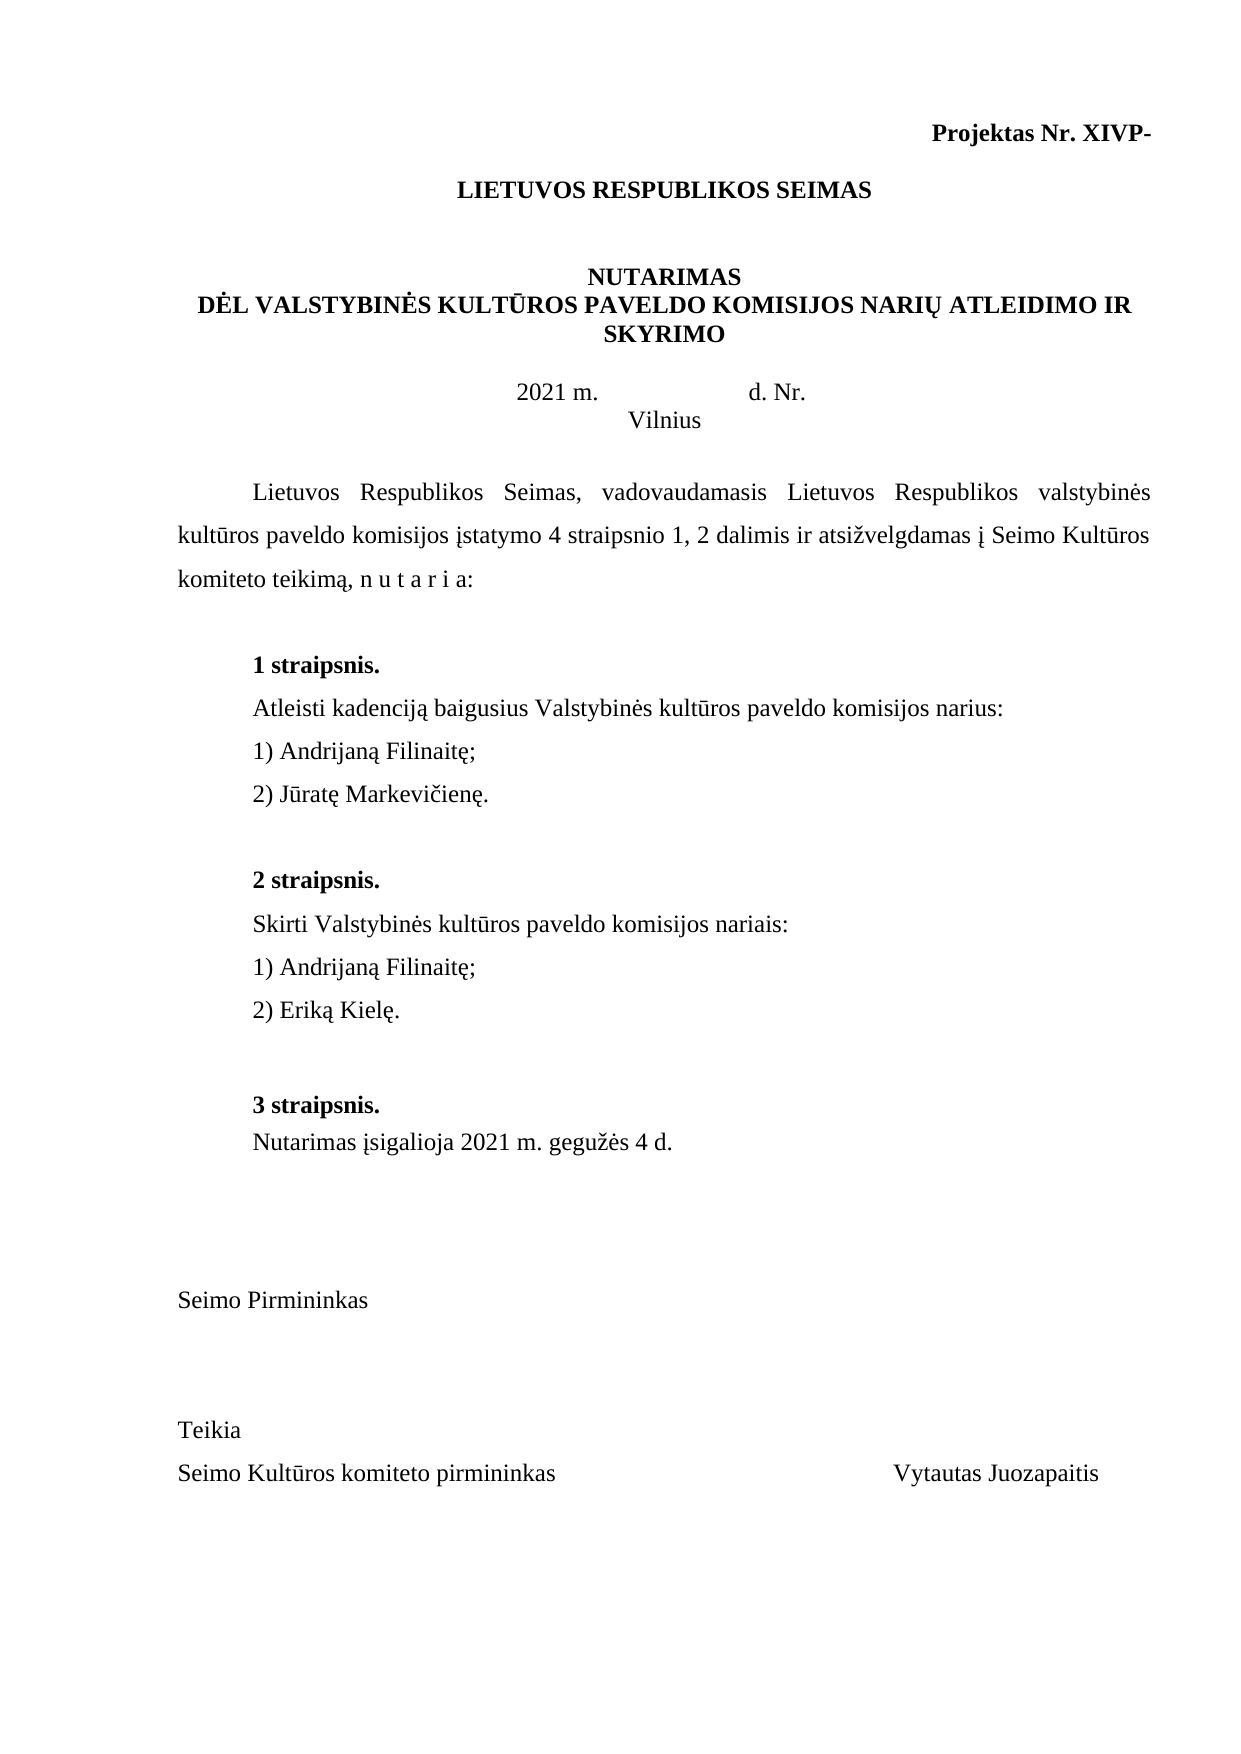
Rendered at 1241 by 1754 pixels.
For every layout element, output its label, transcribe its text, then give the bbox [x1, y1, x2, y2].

text 1) Andrijaną Filinaitę; [177, 736, 1152, 765]
text 1) Andrijaną Filinaitę; [177, 952, 1152, 981]
text Seimo Kultūros komiteto pirmininkas Vytautas Juozapaitis [177, 1458, 1152, 1487]
text Vilnius [177, 406, 1152, 434]
text 2 straipsnis. [177, 866, 1152, 894]
text 2) Jūratę Markevičienę. [177, 779, 1152, 808]
text Atleisti kadenciją baigusius Valstybinės kultūros paveldo komisijos narius: [177, 693, 1152, 722]
text Projektas Nr. XIVP- [177, 118, 1152, 147]
text DĖL VALSTYBINĖS KULTŪROS PAVELDO KOMISIJOS NARIŲ ATLEIDIMO IR SKYRIMO [177, 291, 1152, 348]
text Seimo Pirmininkas [177, 1286, 1152, 1314]
text Nutarimas įsigalioja 2021 m. gegužės 4 d. [177, 1119, 1152, 1156]
text NUTARIMAS [177, 262, 1152, 291]
text 2021 m. d. Nr. [177, 377, 1152, 406]
text 2) Eriką Kielę. [177, 995, 1152, 1024]
text 1 straipsnis. [177, 650, 1152, 679]
text Lietuvos Respublikos Seimas, vadovaudamasis Lietuvos Respublikos valstybinės kultūros paveldo komisijos įstatymo 4 straipsnio 1, 2 dalimis ir atsižvelgdamas į Seimo Kultūros komiteto teikimą, nutaria: [177, 477, 1152, 592]
text LIETUVOS RESPUBLIKOS SEIMAS [177, 176, 1152, 204]
text Teikia [177, 1415, 1152, 1444]
text 3 straipsnis. [177, 1081, 1152, 1119]
text Skirti Valstybinės kultūros paveldo komisijos nariais: [177, 909, 1152, 937]
